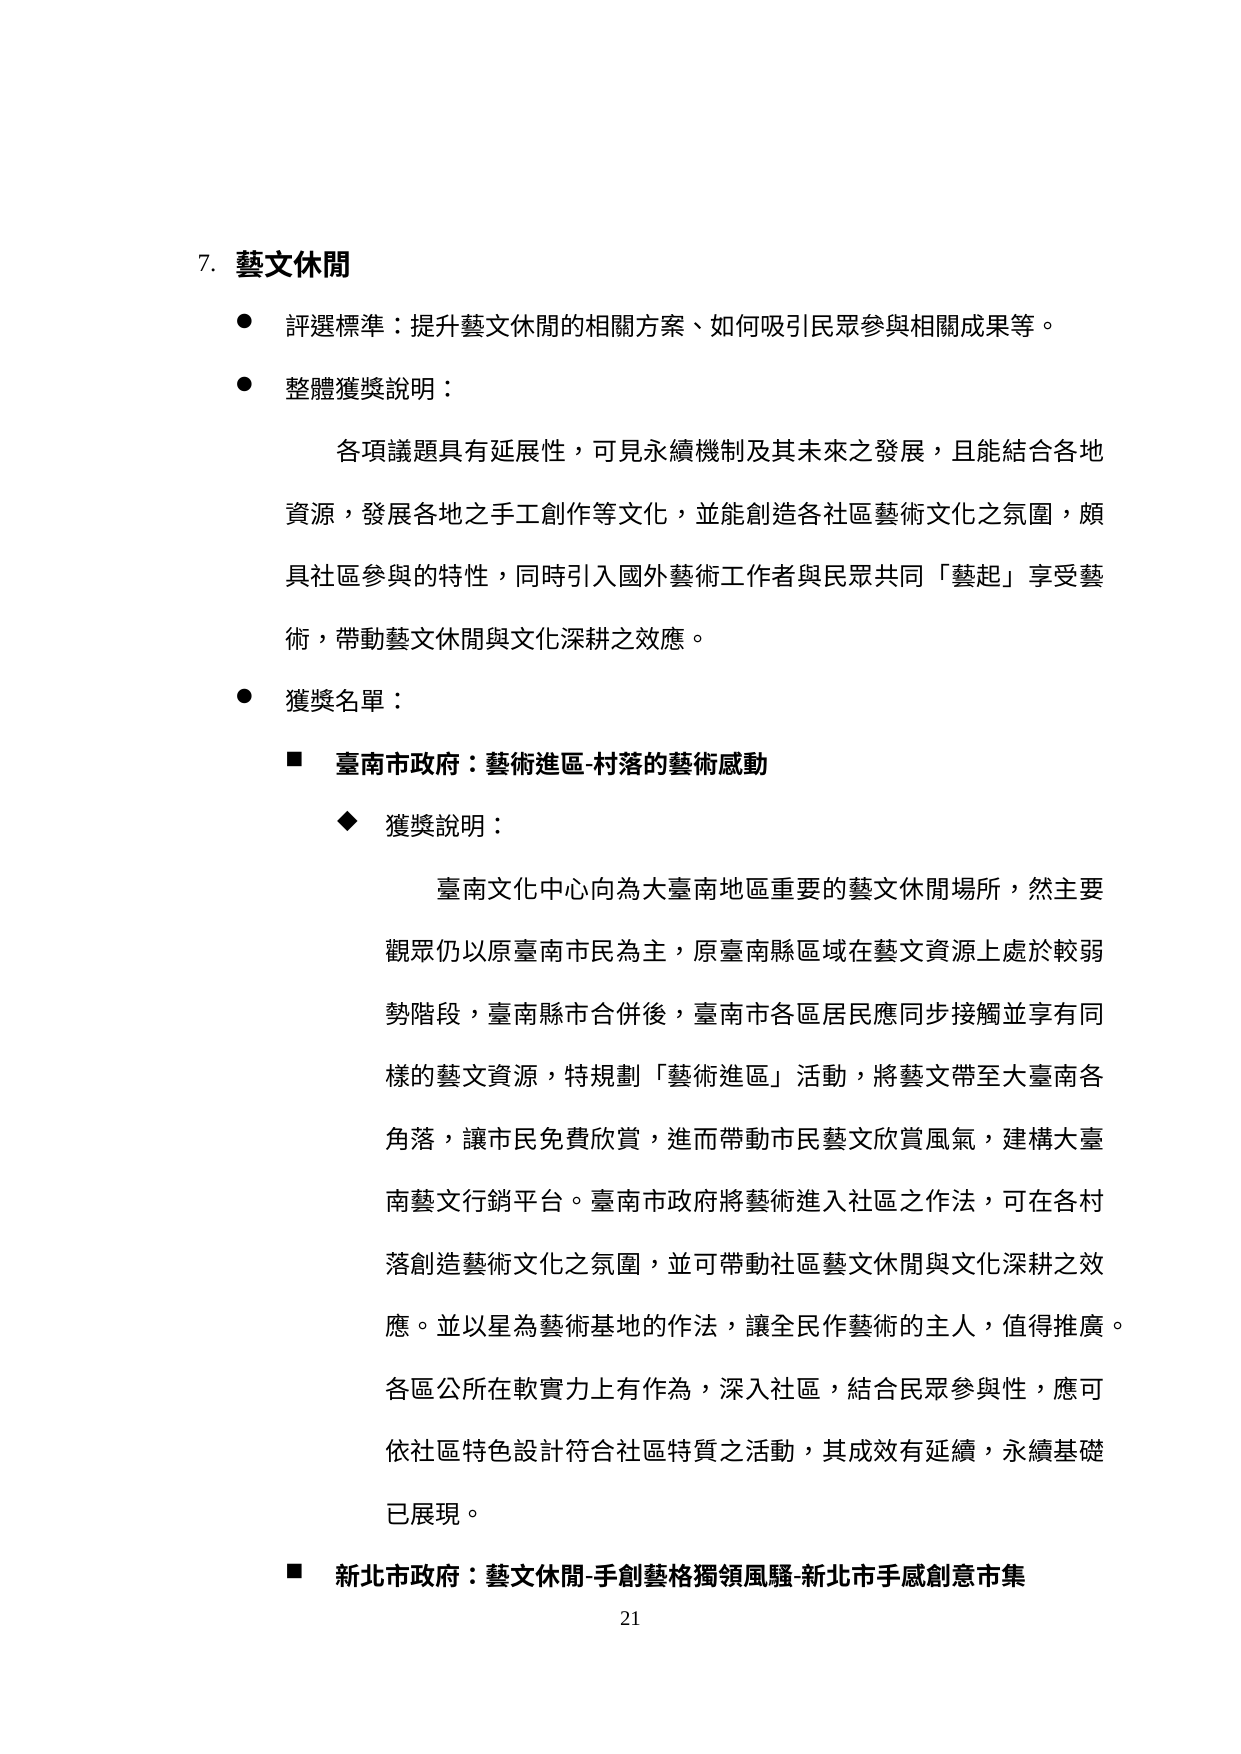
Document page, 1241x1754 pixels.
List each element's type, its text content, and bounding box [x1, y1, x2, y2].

list 新北市政府：藝文休閒-手創藝格獨領風騷-新北市手感創意市集 [285, 1533, 1105, 1596]
list 藝文休閒 [197, 221, 1105, 283]
list 整體獲獎說明： [235, 346, 1105, 402]
list 評選標準：提升藝文休閒的相關方案、如何吸引民眾參與相關成果等。 [235, 283, 1105, 346]
text 臺南文化中心向為大臺南地區重要的藝文休閒場所，然主要觀眾仍以原臺南市民為主，原臺南縣區域在藝文資源上處於較弱勢階段，臺南縣市合併後，臺南市各區居民應同步接觸並享有同樣的藝文資源，特規劃「藝術進區」活動，將藝文帶至大臺南各角落，讓市民免費欣賞，進而帶動市民藝文欣賞風氣，建構大臺南藝文行銷平台。臺南市政府將藝術進入社區之作法，可在各村落創造藝術文化之氛圍，並可帶動社區藝文休閒與文化深耕之效應。並以星為藝術基地的作法，讓全民作藝術的主人，值得推廣。各區公所在軟實力上有作為，深入社區，結合民眾參與性，應可依社區特色設計符合社區特質之活動，其成效有延續，永續基礎已展現。 [385, 1352, 1105, 1533]
